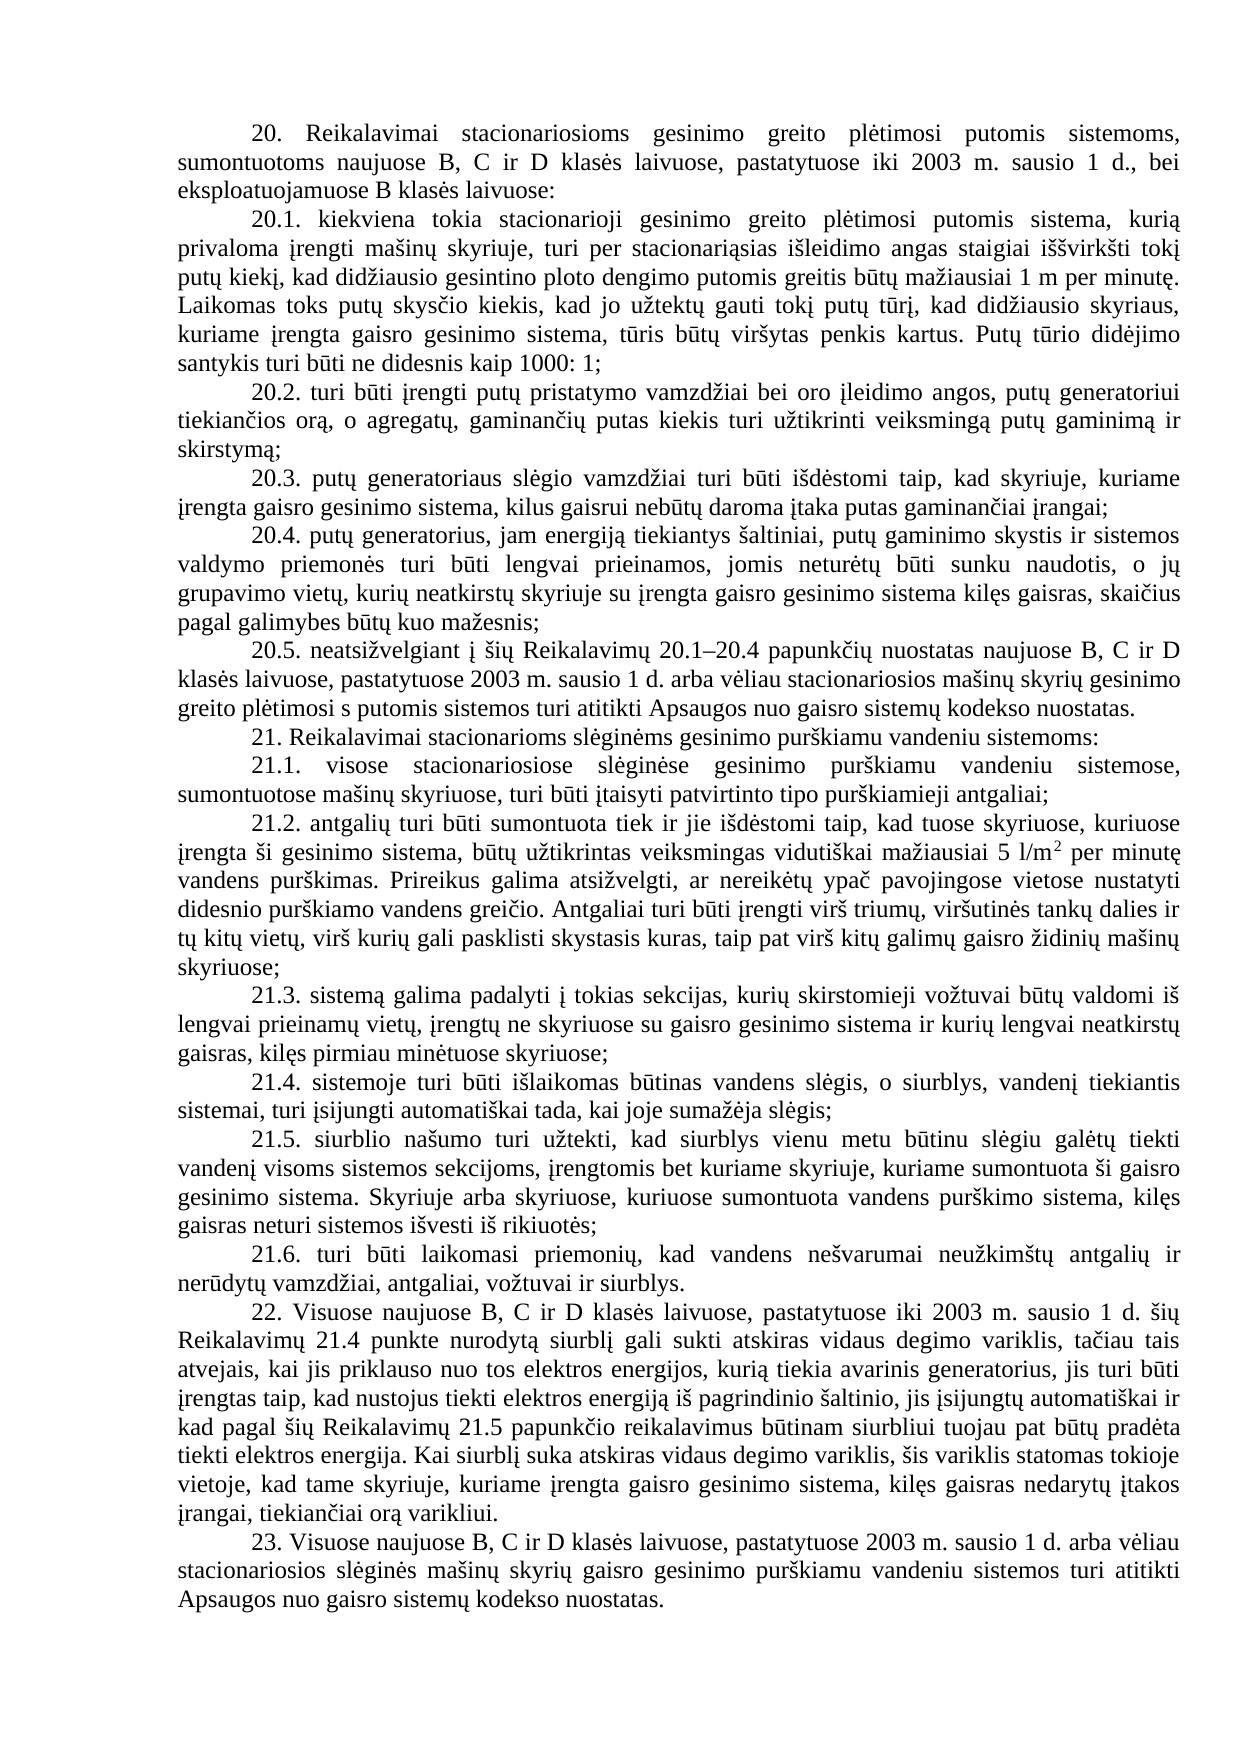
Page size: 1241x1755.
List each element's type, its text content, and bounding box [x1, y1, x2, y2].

text 20. Reikalavimai stacionariosioms gesinimo greito plėtimosi putomis sistemoms, sumontuotoms naujuose B, C ir D klasės laivuose, pastatytuose iki 2003 m. sausio 1 d., bei eksploatuojamuose B klasės laivuose: [177, 118, 1181, 204]
text 21.2. antgalių turi būti sumontuota tiek ir jie išdėstomi taip, kad tuose skyriuose, kuriuose įrengta ši gesinimo sistema, būtų užtikrintas veiksmingas vidutiškai mažiausiai 5 l/m2 per minutę vandens purškimas. Prireikus galima atsižvelgti, ar nereikėtų ypač pavojingose vietose nustatyti didesnio purškiamo vandens greičio. Antgaliai turi būti įrengti virš triumų, viršutinės tankų dalies ir tų kitų vietų, virš kurių gali pasklisti skystasis kuras, taip pat virš kitų galimų gaisro židinių mašinų skyriuose; [177, 808, 1181, 981]
text 21.1. visose stacionariosiose slėginėse gesinimo purškiamu vandeniu sistemose, sumontuotose mašinų skyriuose, turi būti įtaisyti patvirtinto tipo purškiamieji antgaliai; [177, 751, 1181, 808]
text 20.1. kiekviena tokia stacionarioji gesinimo greito plėtimosi putomis sistema, kurią privaloma įrengti mašinų skyriuje, turi per stacionariąsias išleidimo angas staigiai iššvirkšti tokį putų kiekį, kad didžiausio gesintino ploto dengimo putomis greitis būtų mažiausiai 1 m per minutę. Laikomas toks putų skysčio kiekis, kad jo užtektų gauti tokį putų tūrį, kad didžiausio skyriaus, kuriame įrengta gaisro gesinimo sistema, tūris būtų viršytas penkis kartus. Putų tūrio didėjimo santykis turi būti ne didesnis kaip 1000: 1; [177, 204, 1181, 377]
text 20.3. putų generatoriaus slėgio vamzdžiai turi būti išdėstomi taip, kad skyriuje, kuriame įrengta gaisro gesinimo sistema, kilus gaisrui nebūtų daroma įtaka putas gaminančiai įrangai; [177, 463, 1181, 521]
text 23. Visuose naujuose B, C ir D klasės laivuose, pastatytuose 2003 m. sausio 1 d. arba vėliau stacionariosios slėginės mašinų skyrių gaisro gesinimo purškiamu vandeniu sistemos turi atitikti Apsaugos nuo gaisro sistemų kodekso nuostatas. [177, 1527, 1181, 1613]
text 20.4. putų generatorius, jam energiją tiekiantys šaltiniai, putų gaminimo skystis ir sistemos valdymo priemonės turi būti lengvai prieinamos, jomis neturėtų būti sunku naudotis, o jų grupavimo vietų, kurių neatkirstų skyriuje su įrengta gaisro gesinimo sistema kilęs gaisras, skaičius pagal galimybes būtų kuo mažesnis; [177, 521, 1181, 636]
text 21.5. siurblio našumo turi užtekti, kad siurblys vienu metu būtinu slėgiu galėtų tiekti vandenį visoms sistemos sekcijoms, įrengtomis bet kuriame skyriuje, kuriame sumontuota ši gaisro gesinimo sistema. Skyriuje arba skyriuose, kuriuose sumontuota vandens purškimo sistema, kilęs gaisras neturi sistemos išvesti iš rikiuotės; [177, 1124, 1181, 1239]
text 21.4. sistemoje turi būti išlaikomas būtinas vandens slėgis, o siurblys, vandenį tiekiantis sistemai, turi įsijungti automatiškai tada, kai joje sumažėja slėgis; [177, 1067, 1181, 1124]
text 22. Visuose naujuose B, C ir D klasės laivuose, pastatytuose iki 2003 m. sausio 1 d. šių Reikalavimų 21.4 punkte nurodytą siurblį gali sukti atskiras vidaus degimo variklis, tačiau tais atvejais, kai jis priklauso nuo tos elektros energijos, kurią tiekia avarinis generatorius, jis turi būti įrengtas taip, kad nustojus tiekti elektros energiją iš pagrindinio šaltinio, jis įsijungtų automatiškai ir kad pagal šių Reikalavimų 21.5 papunkčio reikalavimus būtinam siurbliui tuojau pat būtų pradėta tiekti elektros energija. Kai siurblį suka atskiras vidaus degimo variklis, šis variklis statomas tokioje vietoje, kad tame skyriuje, kuriame įrengta gaisro gesinimo sistema, kilęs gaisras nedarytų įtakos įrangai, tiekiančiai orą varikliui. [177, 1297, 1181, 1527]
text 20.2. turi būti įrengti putų pristatymo vamzdžiai bei oro įleidimo angos, putų generatoriui tiekiančios orą, o agregatų, gaminančių putas kiekis turi užtikrinti veiksmingą putų gaminimą ir skirstymą; [177, 377, 1181, 463]
text 21.3. sistemą galima padalyti į tokias sekcijas, kurių skirstomieji vožtuvai būtų valdomi iš lengvai prieinamų vietų, įrengtų ne skyriuose su gaisro gesinimo sistema ir kurių lengvai neatkirstų gaisras, kilęs pirmiau minėtuose skyriuose; [177, 981, 1181, 1067]
text 21. Reikalavimai stacionarioms slėginėms gesinimo purškiamu vandeniu sistemoms: [177, 722, 1181, 751]
text 21.6. turi būti laikomasi priemonių, kad vandens nešvarumai neužkimštų antgalių ir nerūdytų vamzdžiai, antgaliai, vožtuvai ir siurblys. [177, 1239, 1181, 1297]
text 20.5. neatsižvelgiant į šių Reikalavimų 20.1–20.4 papunkčių nuostatas naujuose B, C ir D klasės laivuose, pastatytuose 2003 m. sausio 1 d. arba vėliau stacionariosios mašinų skyrių gesinimo greito plėtimosi s putomis sistemos turi atitikti Apsaugos nuo gaisro sistemų kodekso nuostatas. [177, 636, 1181, 722]
